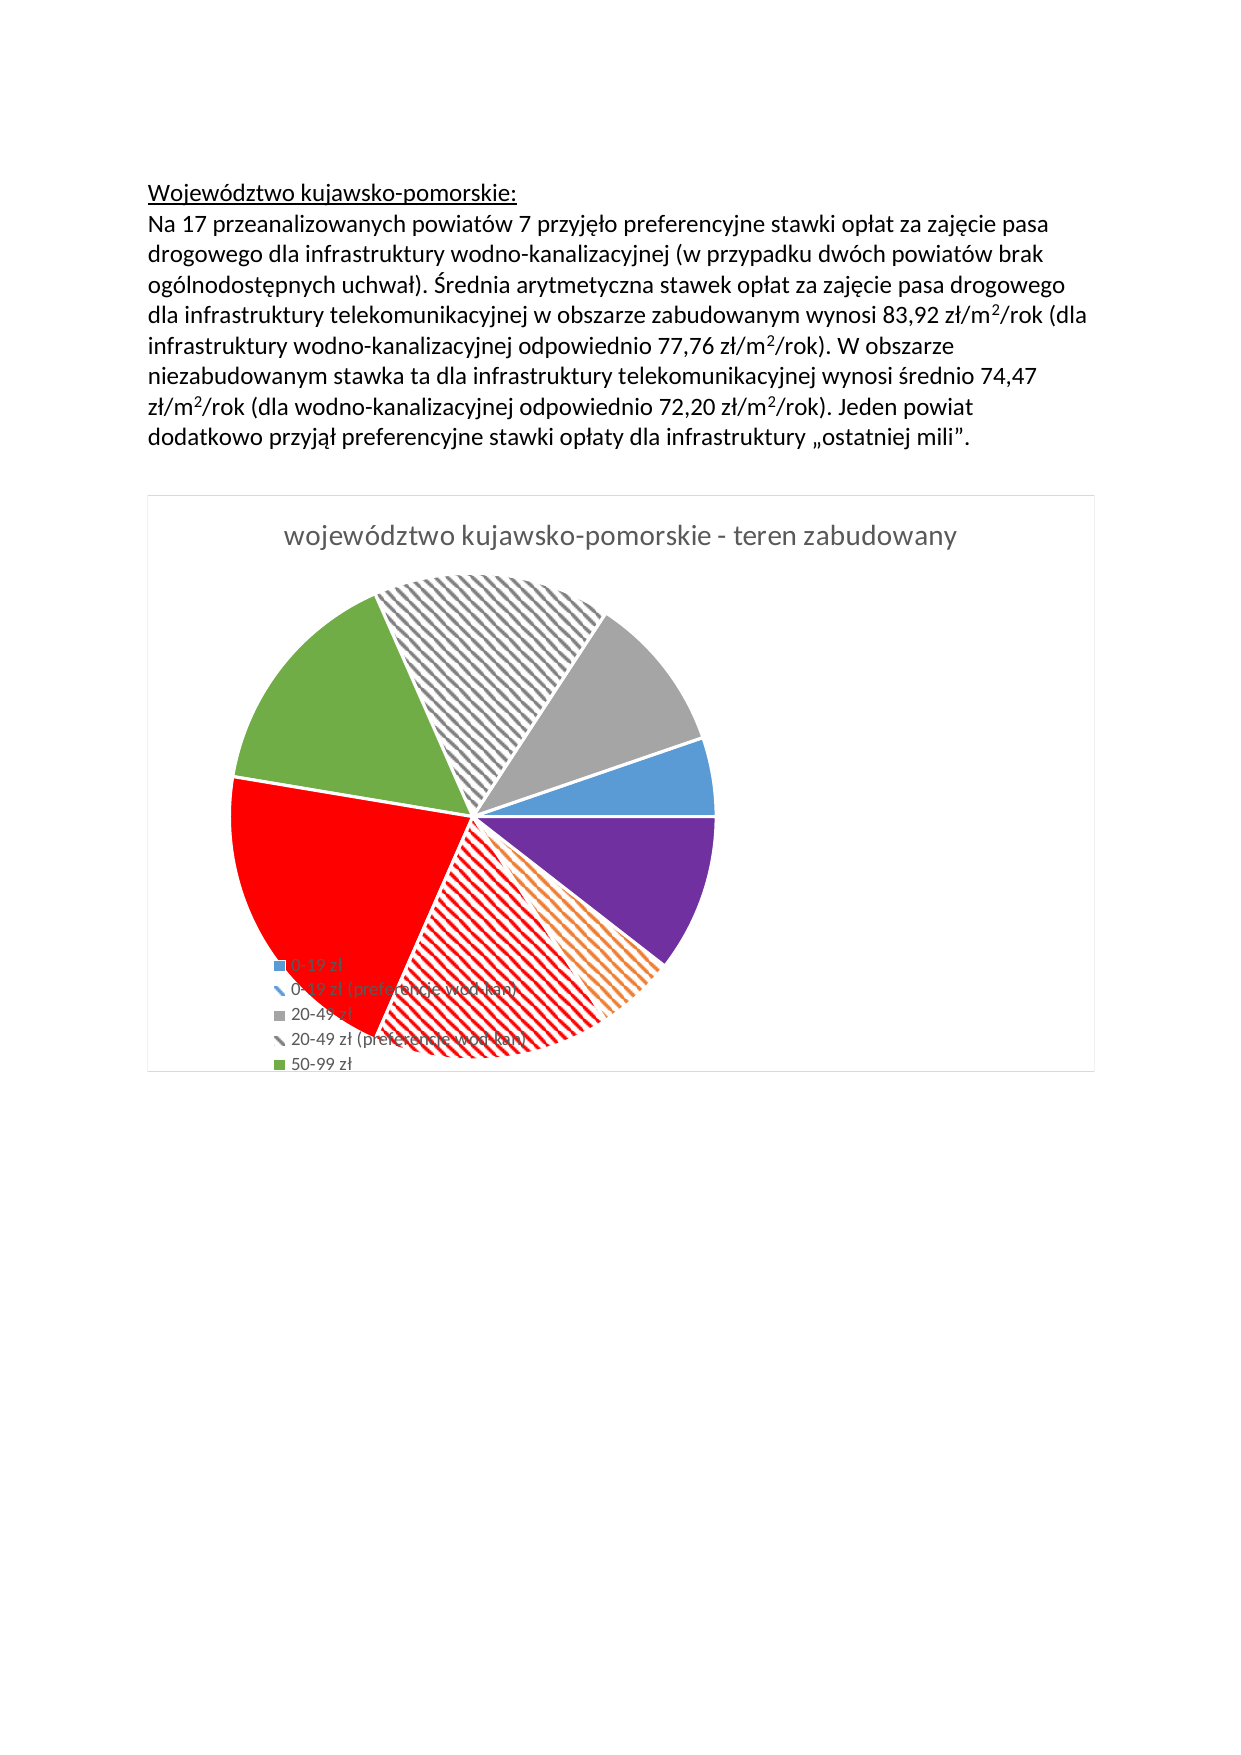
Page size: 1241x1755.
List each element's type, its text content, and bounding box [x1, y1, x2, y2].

text Na 17 przeanalizowanych powiatów 7 przyjęło preferencyjne stawki opłat za zajęcie pasa drogowego dla infrastruktury wodno-kanalizacyjnej (w przypadku dwóch powiatów brak ogólnodostępnych uchwał). Średnia arytmetyczna stawek opłat za zajęcie pasa drogowego dla infrastruktury telekomunikacyjnej w obszarze zabudowanym wynosi 83,92 zł/m2/rok (dla infrastruktury wodno-kanalizacyjnej odpowiednio 77,76 zł/m2/rok). W obszarze niezabudowanym stawka ta dla infrastruktury telekomunikacyjnej wynosi średnio 74,47 zł/m2/rok (dla wodno-kanalizacyjnej odpowiednio 72,20 zł/m2/rok). Jeden powiat dodatkowo przyjął preferencyjne stawki opłaty dla infrastruktury „ostatniej mili”. [148, 208, 1093, 452]
text Województwo kujawsko-pomorskie: [148, 177, 1093, 208]
